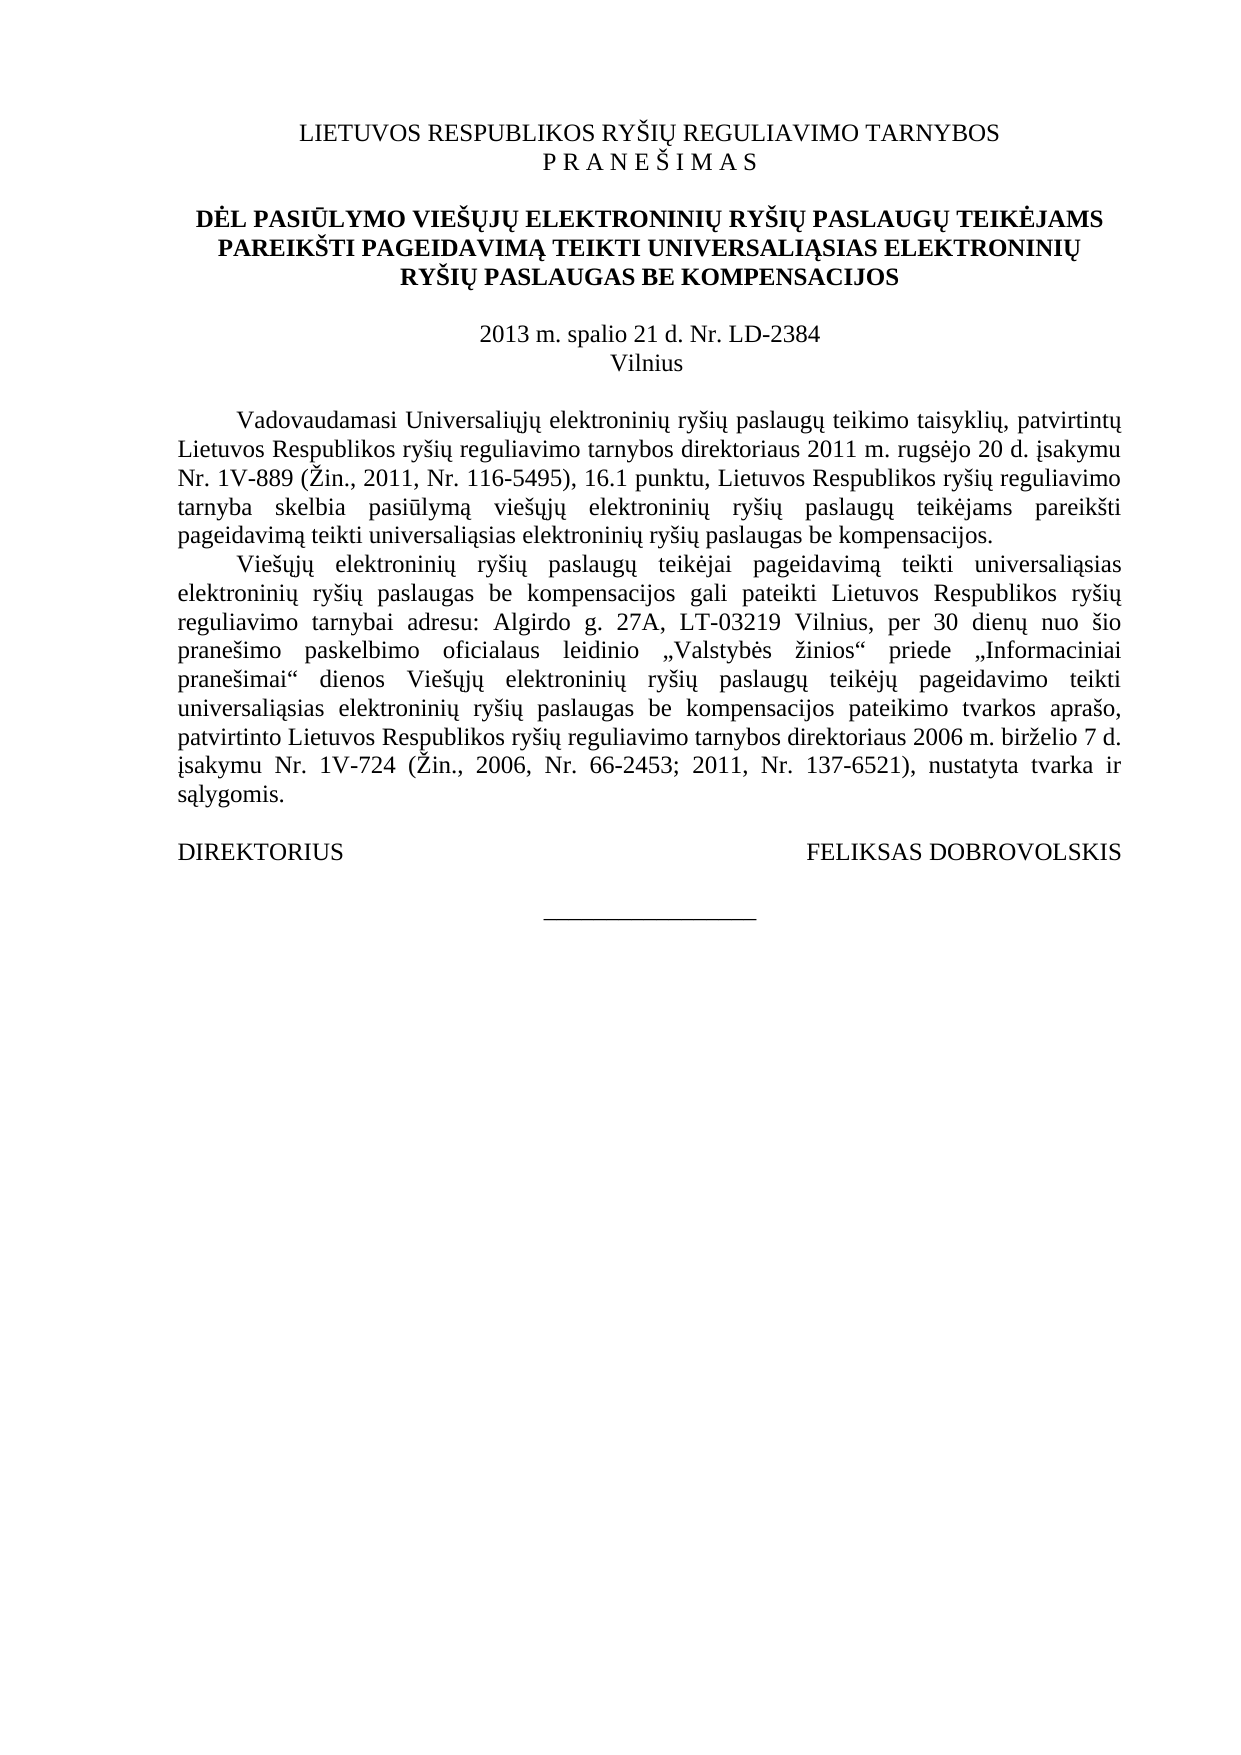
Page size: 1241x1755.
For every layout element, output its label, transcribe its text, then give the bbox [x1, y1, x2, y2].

text 2013 m. spalio 21 d. Nr. LD-2384 [177, 319, 1122, 348]
text Direktorius Feliksas Dobrovolskis [177, 837, 1122, 866]
text _________________ [177, 894, 1122, 923]
text Vilnius [177, 348, 1122, 377]
text Viešųjų elektroninių ryšių paslaugų teikėjai pageidavimą teikti universaliąsias elektroninių ryšių paslaugas be kompensacijos gali pateikti Lietuvos Respublikos ryšių reguliavimo tarnybai adresu: Algirdo g. 27A, LT-03219 Vilnius, per 30 dienų nuo šio pranešimo paskelbimo oficialaus leidinio „Valstybės žinios“ priede „Informaciniai pranešimai“ dienos Viešųjų elektroninių ryšių paslaugų teikėjų pageidavimo teikti universaliąsias elektroninių ryšių paslaugas be kompensacijos pateikimo tvarkos aprašo, patvirtinto Lietuvos Respublikos ryšių reguliavimo tarnybos direktoriaus 2006 m. birželio 7 d. įsakymu Nr. 1V-724 (Žin., 2006, Nr. 66-2453; 2011, Nr. 137-6521), nustatyta tvarka ir sąlygomis. [177, 549, 1122, 808]
text DĖL PASIŪLYMO VIEŠŲJŲ ELEKTRONINIŲ RYŠIŲ PASLAUGŲ TEIKĖJAMS PAREIKŠTI PAGEIDAVIMĄ TEIKTI UNIVERSALIĄSIAS ELEKTRONINIŲ RYŠIŲ PASLAUGAS BE KOMPENSACIJOS [177, 204, 1122, 291]
text Vadovaudamasi Universaliųjų elektroninių ryšių paslaugų teikimo taisyklių, patvirtintų Lietuvos Respublikos ryšių reguliavimo tarnybos direktoriaus 2011 m. rugsėjo 20 d. įsakymu Nr. 1V-889 (Žin., 2011, Nr. 116-5495), 16.1 punktu, Lietuvos Respublikos ryšių reguliavimo tarnyba skelbia pasiūlymą viešųjų elektroninių ryšių paslaugų teikėjams pareikšti pageidavimą teikti universaliąsias elektroninių ryšių paslaugas be kompensacijos. [177, 406, 1122, 549]
text LIETUVOS RESPUBLIKOS RYŠIŲ REGULIAVIMO TARNYBOS [177, 118, 1122, 147]
text P R A N E Š I M A S [177, 147, 1122, 176]
